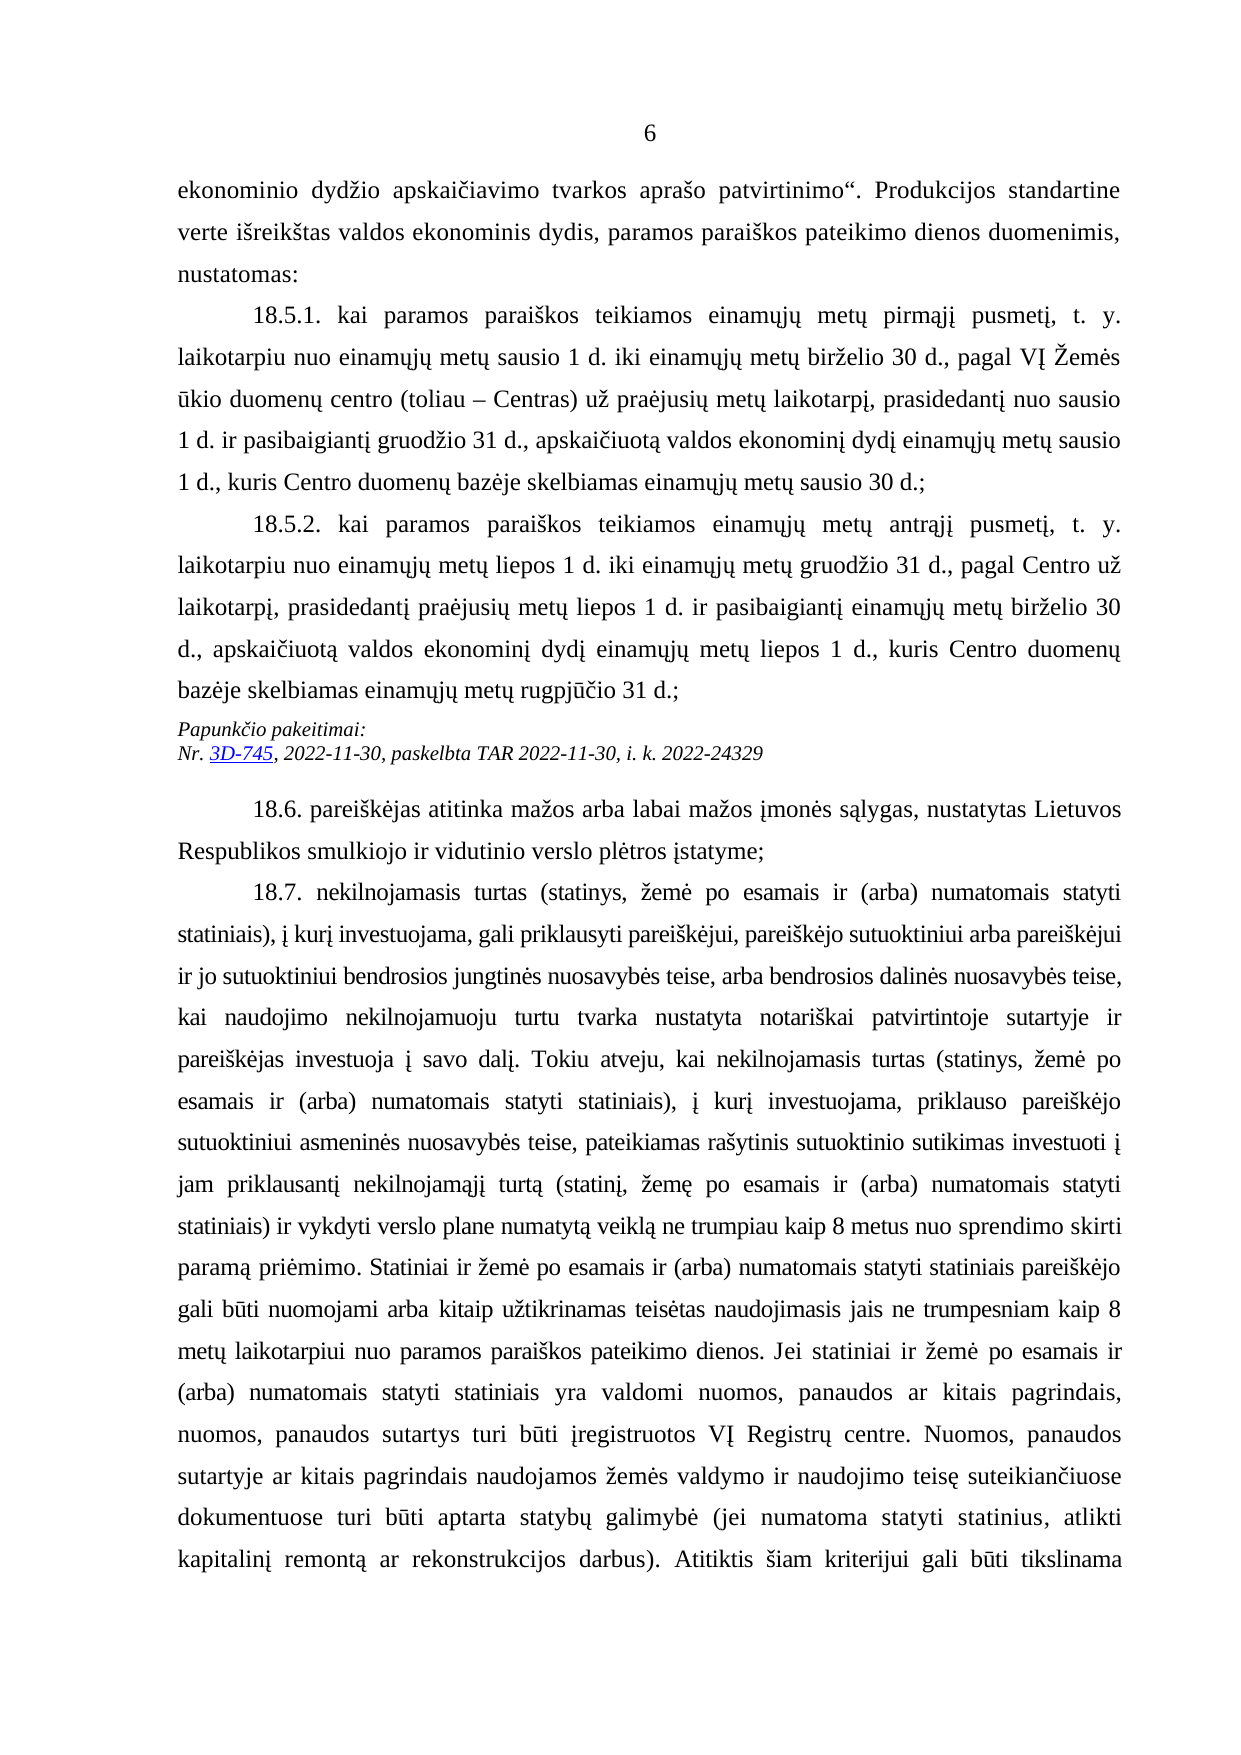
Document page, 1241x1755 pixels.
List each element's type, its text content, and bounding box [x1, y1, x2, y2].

text 18.5.1. kai paramos paraiškos teikiamos einamųjų metų pirmąjį pusmetį, t. y. laikotarpiu nuo einamųjų metų sausio 1 d. iki einamųjų metų birželio 30 d., pagal VĮ Žemės ūkio duomenų centro (toliau – Centras) už praėjusių metų laikotarpį, prasidedantį nuo sausio 1 d. ir pasibaigiantį gruodžio 31 d., apskaičiuotą valdos ekonominį dydį einamųjų metų sausio 1 d., kuris Centro duomenų bazėje skelbiamas einamųjų metų sausio 30 d.; [177, 301, 1122, 496]
text ekonominio dydžio apskaičiavimo tvarkos aprašo patvirtinimo“. Produkcijos standartine verte išreikštas valdos ekonominis dydis, paramos paraiškos pateikimo dienos duomenimis, nustatomas: [177, 176, 1122, 288]
text 18.7. nekilnojamasis turtas (statinys, žemė po esamais ir (arba) numatomais statyti statiniais), į kurį investuojama, gali priklausyti pareiškėjui, pareiškėjo sutuoktiniui arba pareiškėjui ir jo sutuoktiniui bendrosios jungtinės nuosavybės teise, arba bendrosios dalinės nuosavybės teise, kai naudojimo nekilnojamuoju turtu tvarka nustatyta notariškai patvirtintoje sutartyje ir pareiškėjas investuoja į savo dalį. Tokiu atveju, kai nekilnojamasis turtas (statinys, žemė po esamais ir (arba) numatomais statyti statiniais), į kurį investuojama, priklauso pareiškėjo sutuoktiniui asmeninės nuosavybės teise, pateikiamas rašytinis sutuoktinio sutikimas investuoti į jam priklausantį nekilnojamąjį turtą (statinį, žemę po esamais ir (arba) numatomais statyti statiniais) ir vykdyti verslo plane numatytą veiklą ne trumpiau kaip 8 metus nuo sprendimo skirti paramą priėmimo. Statiniai ir žemė po esamais ir (arba) numatomais statyti statiniais pareiškėjo gali būti nuomojami arba kitaip užtikrinamas teisėtas naudojimasis jais ne trumpesniam kaip 8 metų laikotarpiui nuo paramos paraiškos pateikimo dienos. Jei statiniai ir žemė po esamais ir (arba) numatomais statyti statiniais yra valdomi nuomos, panaudos ar kitais pagrindais, nuomos, panaudos sutartys turi būti įregistruotos VĮ Registrų centre. Nuomos, panaudos sutartyje ar kitais pagrindais naudojamos žemės valdymo ir naudojimo teisę suteikiančiuose dokumentuose turi būti aptarta statybų galimybė (jei numatoma statyti statinius, atlikti kapitalinį remontą ar rekonstrukcijos darbus). Atitiktis šiam kriterijui gali būti tikslinama [177, 877, 1122, 1573]
text Nr. 3D-745, 2022-11-30, paskelbta TAR 2022-11-30, i. k. 2022-24329 [177, 741, 1122, 765]
text 18.6. pareiškėjas atitinka mažos arba labai mažos įmonės sąlygas, nustatytas Lietuvos Respublikos smulkiojo ir vidutinio verslo plėtros įstatyme; [177, 794, 1122, 864]
text 18.5.2. kai paramos paraiškos teikiamos einamųjų metų antrąjį pusmetį, t. y. laikotarpiu nuo einamųjų metų liepos 1 d. iki einamųjų metų gruodžio 31 d., pagal Centro už laikotarpį, prasidedantį praėjusių metų liepos 1 d. ir pasibaigiantį einamųjų metų birželio 30 d., apskaičiuotą valdos ekonominį dydį einamųjų metų liepos 1 d., kuris Centro duomenų bazėje skelbiamas einamųjų metų rugpjūčio 31 d.; [177, 509, 1122, 704]
text Papunkčio pakeitimai: [177, 717, 1122, 741]
